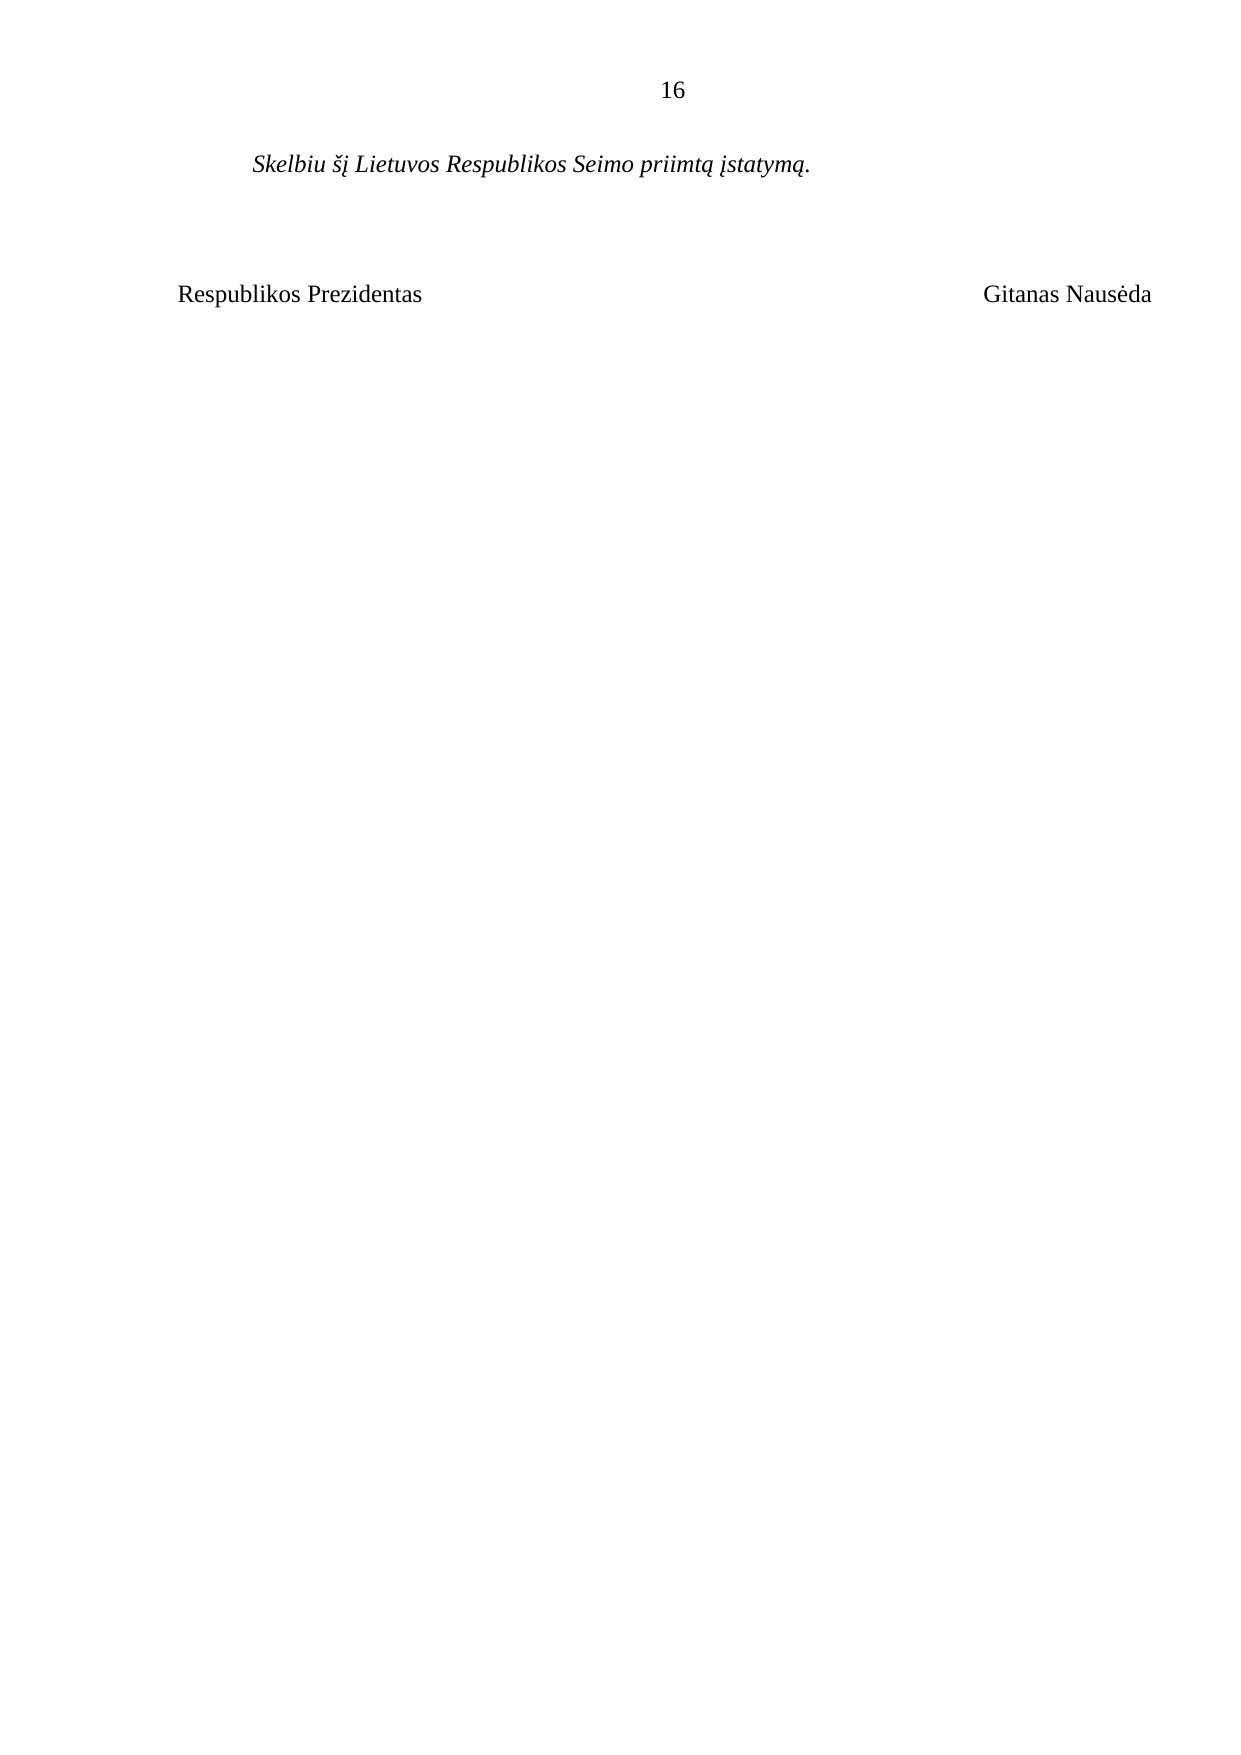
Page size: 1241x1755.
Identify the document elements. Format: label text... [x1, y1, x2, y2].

text Respublikos Prezidentas Gitanas Nausėda [177, 279, 1152, 307]
text Skelbiu šį Lietuvos Respublikos Seimo priimtą įstatymą. [177, 149, 1152, 178]
